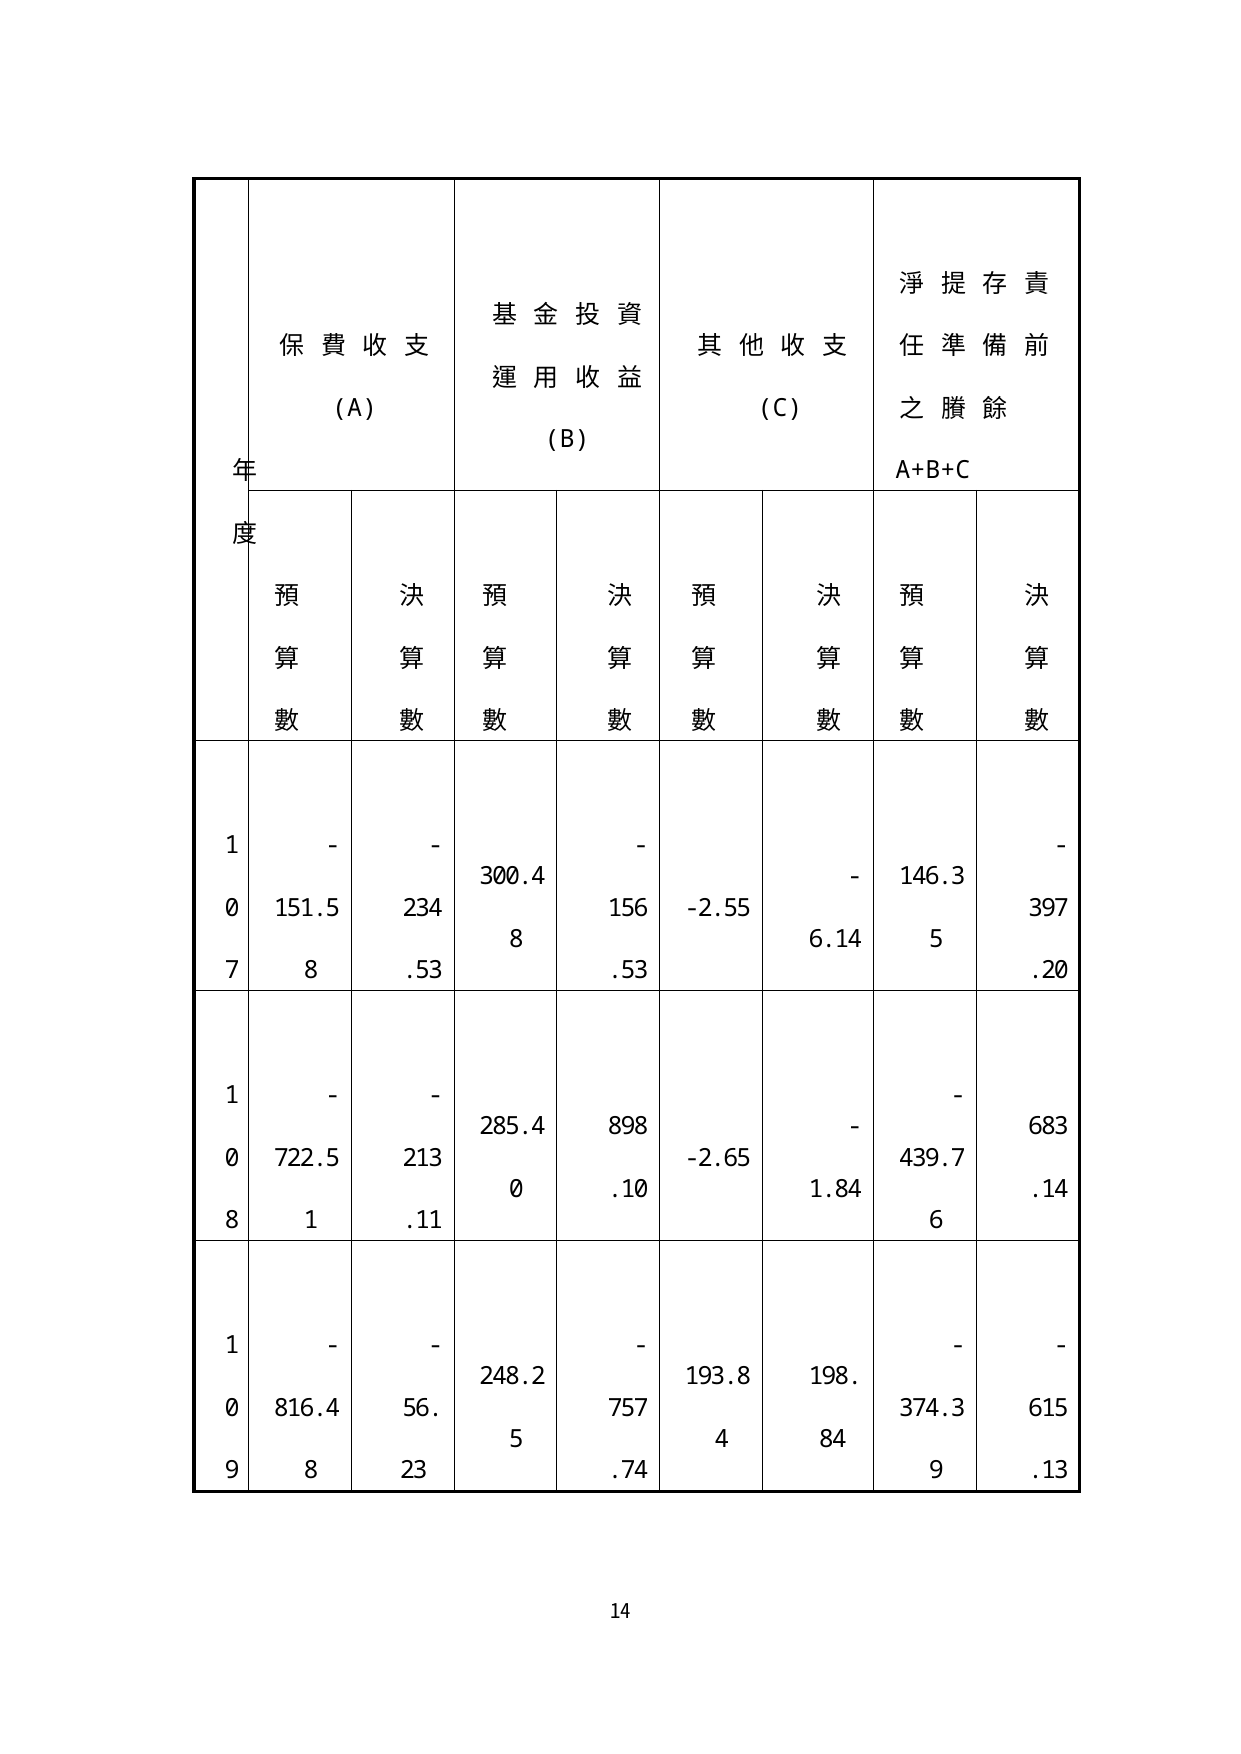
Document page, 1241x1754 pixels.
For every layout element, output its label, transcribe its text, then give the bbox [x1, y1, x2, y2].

table_cell 預算數 [874, 491, 976, 740]
table_cell 決算數 [557, 491, 659, 740]
table_cell -722.51 [249, 991, 351, 1240]
table_cell 108 [196, 991, 248, 1240]
table_header 其他收支 (C) [660, 180, 873, 490]
table_cell 898.10 [557, 991, 659, 1240]
table_cell -816.48 [249, 1241, 351, 1490]
table_cell 決算數 [763, 491, 873, 740]
table_cell -1.84 [763, 991, 873, 1240]
table_cell -151.58 [249, 741, 351, 990]
table_cell -2.55 [660, 741, 762, 990]
table_cell 決算數 [352, 491, 454, 740]
table_header 淨提存責任準備前之賸餘A+B+C [874, 180, 1078, 490]
table_cell -439.76 [874, 991, 976, 1240]
table_cell -374.39 [874, 1241, 976, 1490]
table_cell -397.20 [977, 741, 1078, 990]
table_cell 預算數 [660, 491, 762, 740]
table_cell 107 [196, 741, 248, 990]
table_cell -757.74 [557, 1241, 659, 1490]
table_cell 285.40 [455, 991, 556, 1240]
table_cell -2.65 [660, 991, 762, 1240]
table_cell 146.35 [874, 741, 976, 990]
table_cell -56.23 [352, 1241, 454, 1490]
table_cell 預算數 [249, 491, 351, 740]
table_cell -234.53 [352, 741, 454, 990]
table_header 保費收支 (A) [249, 180, 454, 490]
table_cell 300.48 [455, 741, 556, 990]
table_cell 預算數 [455, 491, 556, 740]
table_cell -156.53 [557, 741, 659, 990]
table_cell -6.14 [763, 741, 873, 990]
table_cell 683.14 [977, 991, 1078, 1240]
table_header 基金投資運用收益 (B) [455, 180, 659, 490]
table_cell 193.84 [660, 1241, 762, 1490]
table_cell 決算數 [977, 491, 1078, 740]
table_cell -615.13 [977, 1241, 1078, 1490]
table_header 年度 [196, 180, 248, 740]
table_cell 109 [196, 1241, 248, 1490]
table_cell 248.25 [455, 1241, 556, 1490]
table_cell -213.11 [352, 991, 454, 1240]
table_cell 198.84 [763, 1241, 873, 1490]
